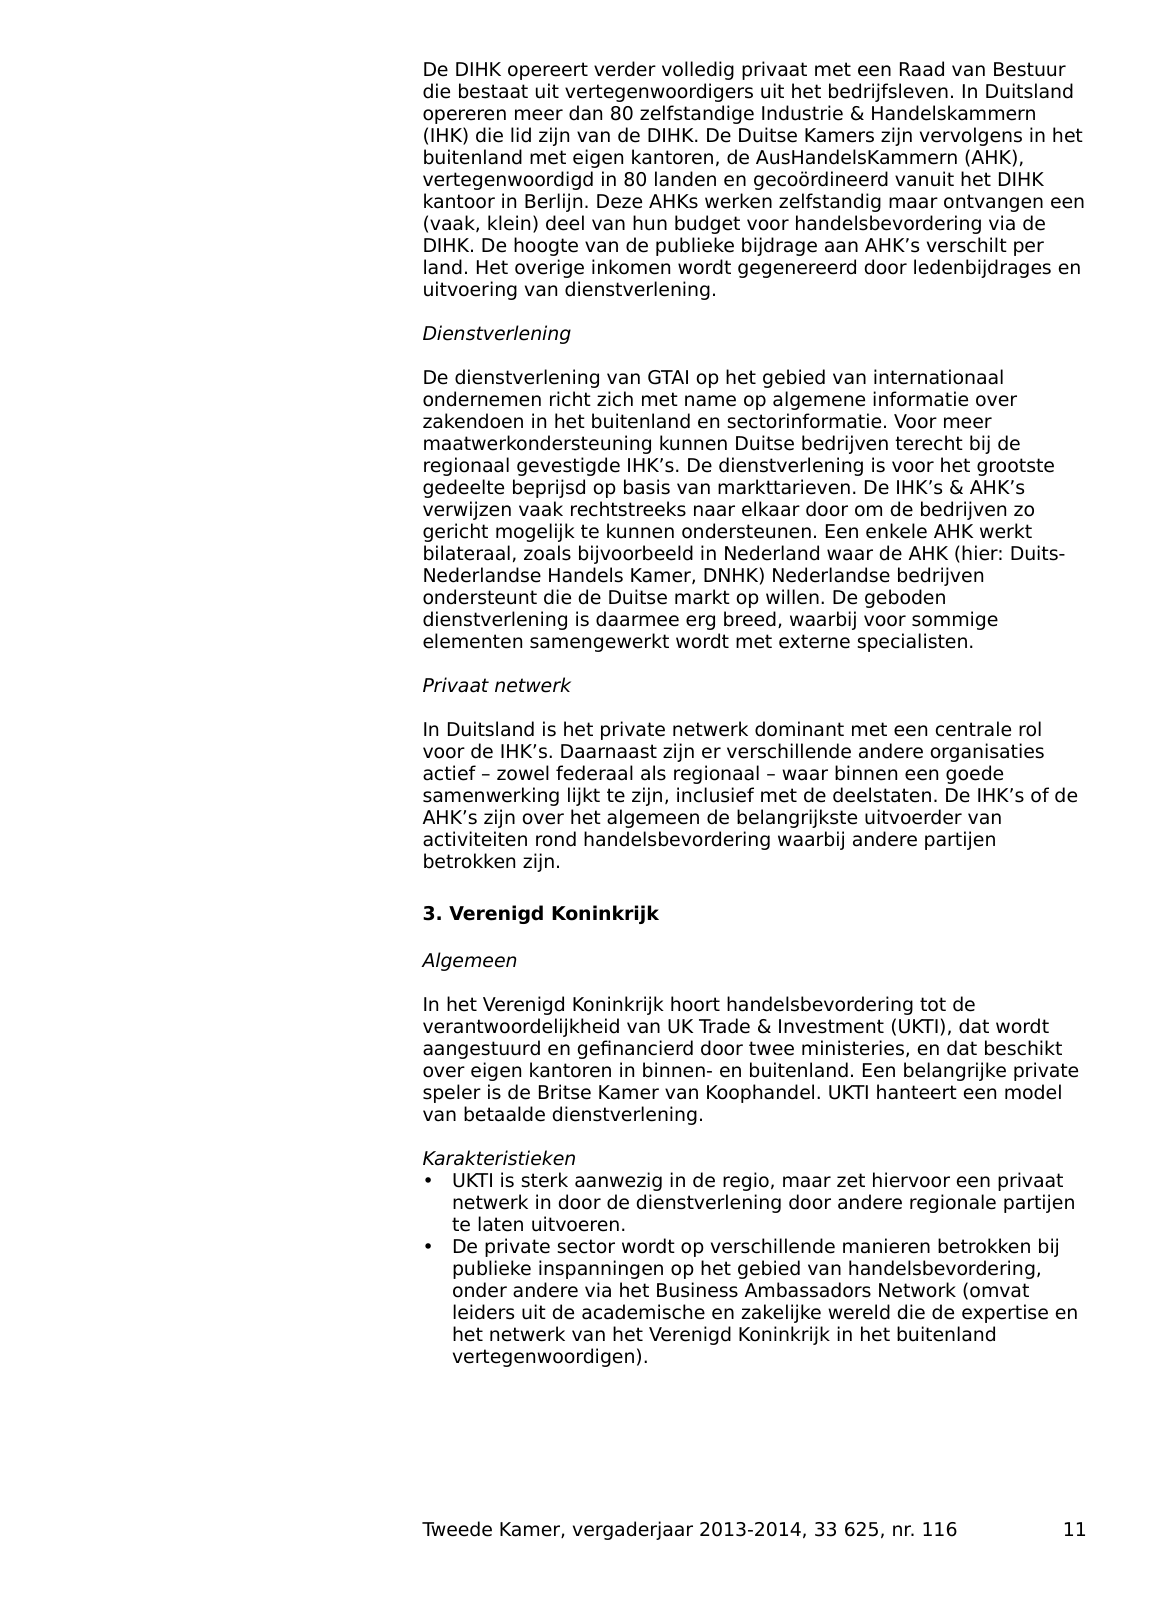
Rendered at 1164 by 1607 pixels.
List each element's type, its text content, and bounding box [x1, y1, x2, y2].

subtitle Privaat netwerk [422, 675, 1087, 697]
subtitle Algemeen [422, 950, 1087, 972]
subtitle Dienstverlening [422, 323, 1087, 345]
text • De private sector wordt op verschillende manieren betrokken bij publieke inspanningen op het gebied van handelsbevordering, onder andere via het Business Ambassadors Network (omvat leiders uit de academische en zakelijke wereld die de expertise en het netwerk van het Verenigd Koninkrijk in het buitenland vertegenwoordigen). [422, 1236, 1087, 1368]
text De DIHK opereert verder volledig privaat met een Raad van Bestuur die bestaat uit vertegenwoordigers uit het bedrijfsleven. In Duitsland opereren meer dan 80 zelfstandige Industrie & Handelskammern (IHK) die lid zijn van de DIHK. De Duitse Kamers zijn vervolgens in het buitenland met eigen kantoren, de AusHandelsKammern (AHK), vertegenwoordigd in 80 landen en gecoördineerd vanuit het DIHK kantoor in Berlijn. Deze AHKs werken zelfstandig maar ontvangen een (vaak, klein) deel van hun budget voor handelsbevordering via de DIHK. De hoogte van de publieke bijdrage aan AHK’s verschilt per land. Het overige inkomen wordt gegenereerd door ledenbijdrages en uitvoering van dienstverlening. [422, 59, 1087, 301]
text In het Verenigd Koninkrijk hoort handelsbevordering tot de verantwoordelijkheid van UK Trade & Investment (UKTI), dat wordt aangestuurd en gefinancierd door twee ministeries, en dat beschikt over eigen kantoren in binnen- en buitenland. Een belangrijke private speler is de Britse Kamer van Koophandel. UKTI hanteert een model van betaalde dienstverlening. [422, 994, 1087, 1126]
text In Duitsland is het private netwerk dominant met een centrale rol voor de IHK’s. Daarnaast zijn er verschillende andere organisaties actief – zowel federaal als regionaal – waar binnen een goede samenwerking lijkt te zijn, inclusief met de deelstaten. De IHK’s of de AHK’s zijn over het algemeen de belangrijkste uitvoerder van activiteiten rond handelsbevordering waarbij andere partijen betrokken zijn. [422, 719, 1087, 873]
text De dienstverlening van GTAI op het gebied van internationaal ondernemen richt zich met name op algemene informatie over zakendoen in het buitenland en sectorinformatie. Voor meer maatwerkondersteuning kunnen Duitse bedrijven terecht bij de regionaal gevestigde IHK’s. De dienstverlening is voor het grootste gedeelte beprijsd op basis van markttarieven. De IHK’s & AHK’s verwijzen vaak rechtstreeks naar elkaar door om de bedrijven zo gericht mogelijk te kunnen ondersteunen. Een enkele AHK werkt bilateraal, zoals bijvoorbeeld in Nederland waar de AHK (hier: Duits-Nederlandse Handels Kamer, DNHK) Nederlandse bedrijven ondersteunt die de Duitse markt op willen. De geboden dienstverlening is daarmee erg breed, waarbij voor sommige elementen samengewerkt wordt met externe specialisten. [422, 367, 1087, 653]
text • UKTI is sterk aanwezig in de regio, maar zet hiervoor een privaat netwerk in door de dienstverlening door andere regionale partijen te laten uitvoeren. [422, 1170, 1087, 1236]
subtitle 3. Verenigd Koninkrijk [422, 903, 1087, 925]
subtitle Karakteristieken [422, 1148, 1087, 1170]
